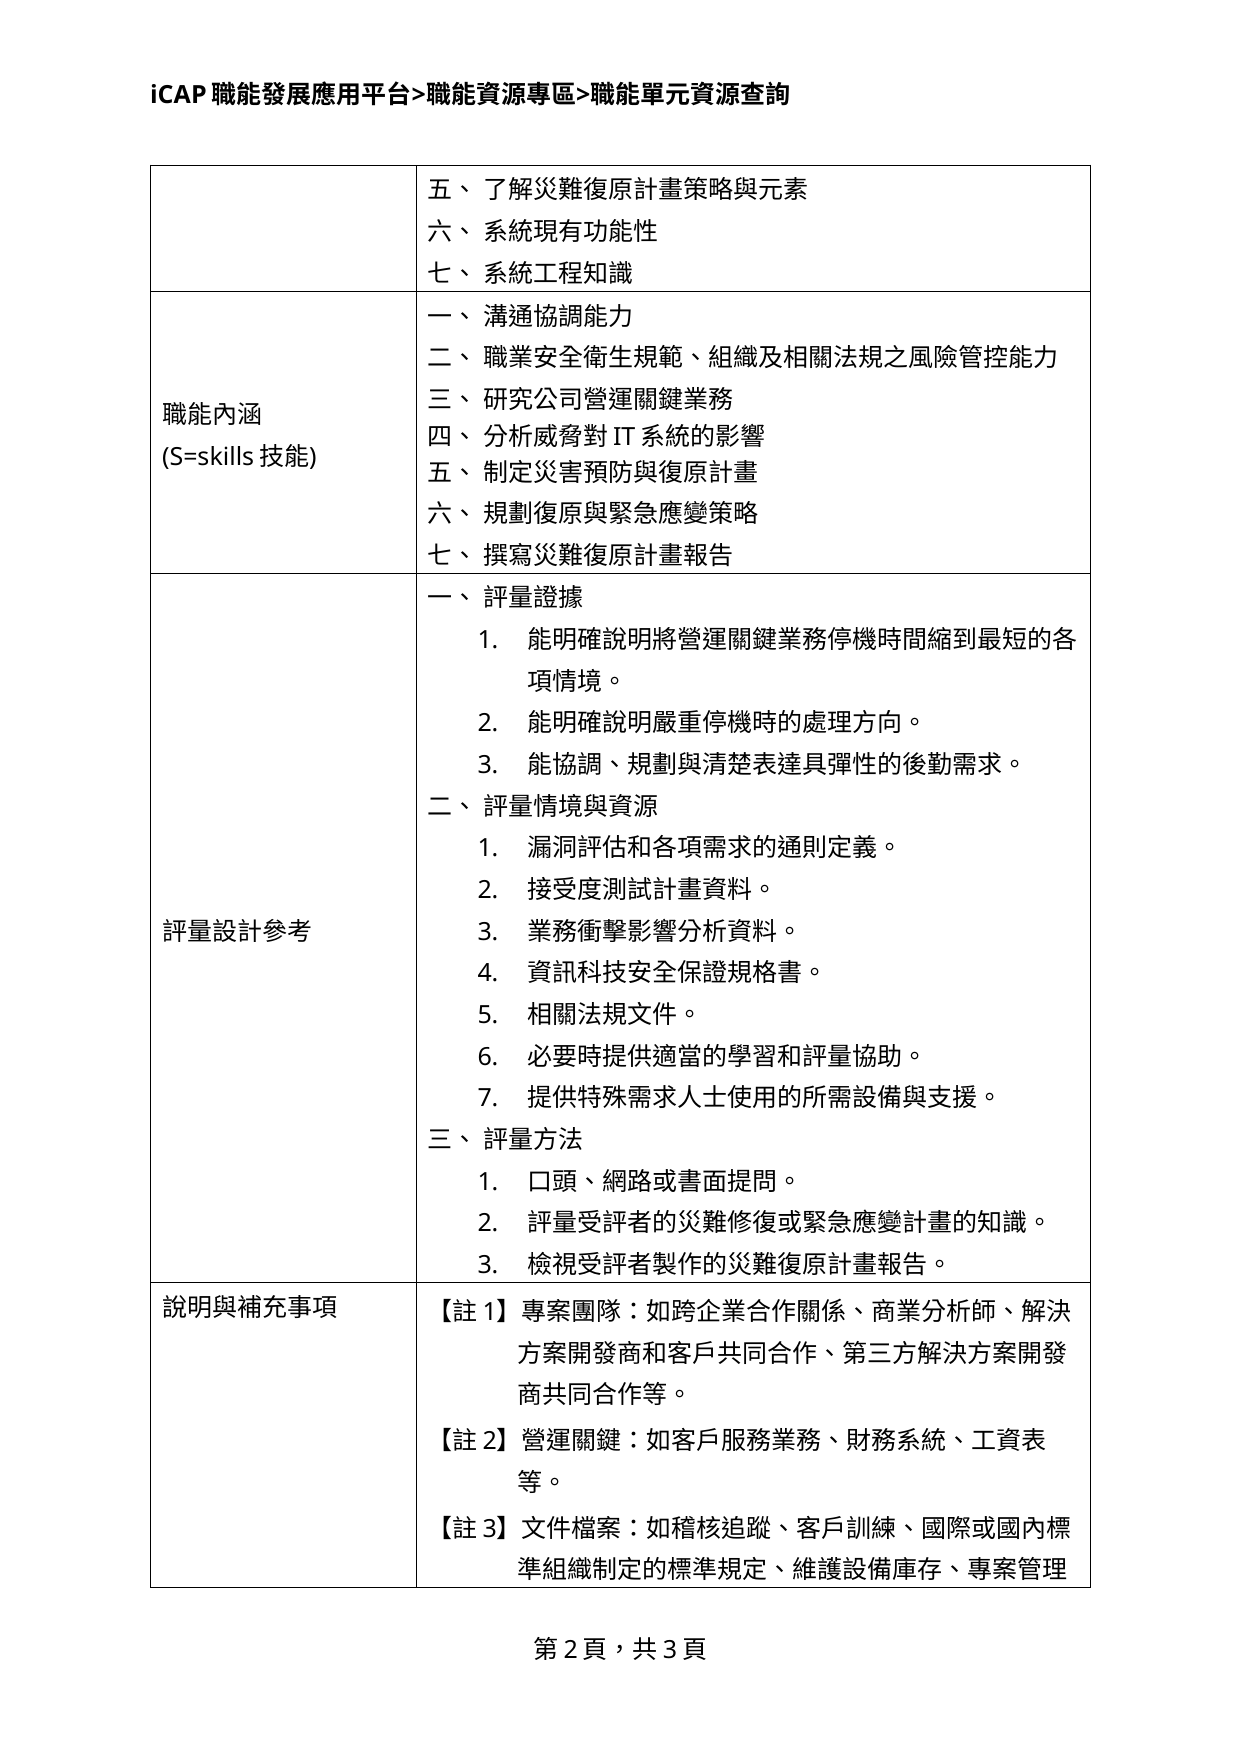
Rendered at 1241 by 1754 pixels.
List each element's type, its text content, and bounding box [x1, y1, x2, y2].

table_cell 評量設計參考 [151, 574, 416, 1282]
table_cell [151, 166, 416, 291]
table_cell 說明與補充事項 [151, 1283, 416, 1587]
table_cell 溝通協調能力 職業安全衛生規範、組織及相關法規之風險管控能力 研究公司營運關鍵業務 分析威脅對IT系統的影響 制定災害預防與復原計畫 規劃復原與緊急應變策略 撰寫災難復原計畫報告 [417, 292, 1090, 572]
table_cell 職能內涵 (S=skills技能) [151, 292, 416, 572]
table_cell 職業安全衛生規範、組織及相關法規要求 開發IT業務解決方案的相關營運規劃流程知識 客戶的營運領域知識 備份機制與方法 了解災難復原計畫策略與元素 系統現有功能性 系統工程知識 [417, 166, 1090, 291]
table_cell 【註1】專案團隊：如跨企業合作關係、商業分析師、解決方案開發商和客戶共同合作、第三方解決方案開發商共同合作等。 【註2】營運關鍵：如客戶服務業務、財務系統、工資表等。 【註3】文件檔案：如稽核追蹤、客戶訓練、國際或國內標準組織制定的標準規定、維護設備庫存、專案管理 [417, 1283, 1090, 1587]
table_cell 評量證據 能明確說明將營運關鍵業務停機時間縮到最短的各項情境。 能明確說明嚴重停機時的處理方向。 能協調、規劃與清楚表達具彈性的後勤需求。 評量情境與資源 漏洞評估和各項需求的通則定義。 接受度測試計畫資料。 業務衝擊影響分析資料。 資訊科技安全保證規格書。 相關法規文件。 必要時提供適當的學習和評量協助。 提供特殊需求人士使用的所需設備與支援。 評量方法 口頭、網路或書面提問。 評量受評者的災難修復或緊急應變計畫的知識。 檢視受評者製作的災難復原計畫報告。 [417, 574, 1090, 1282]
